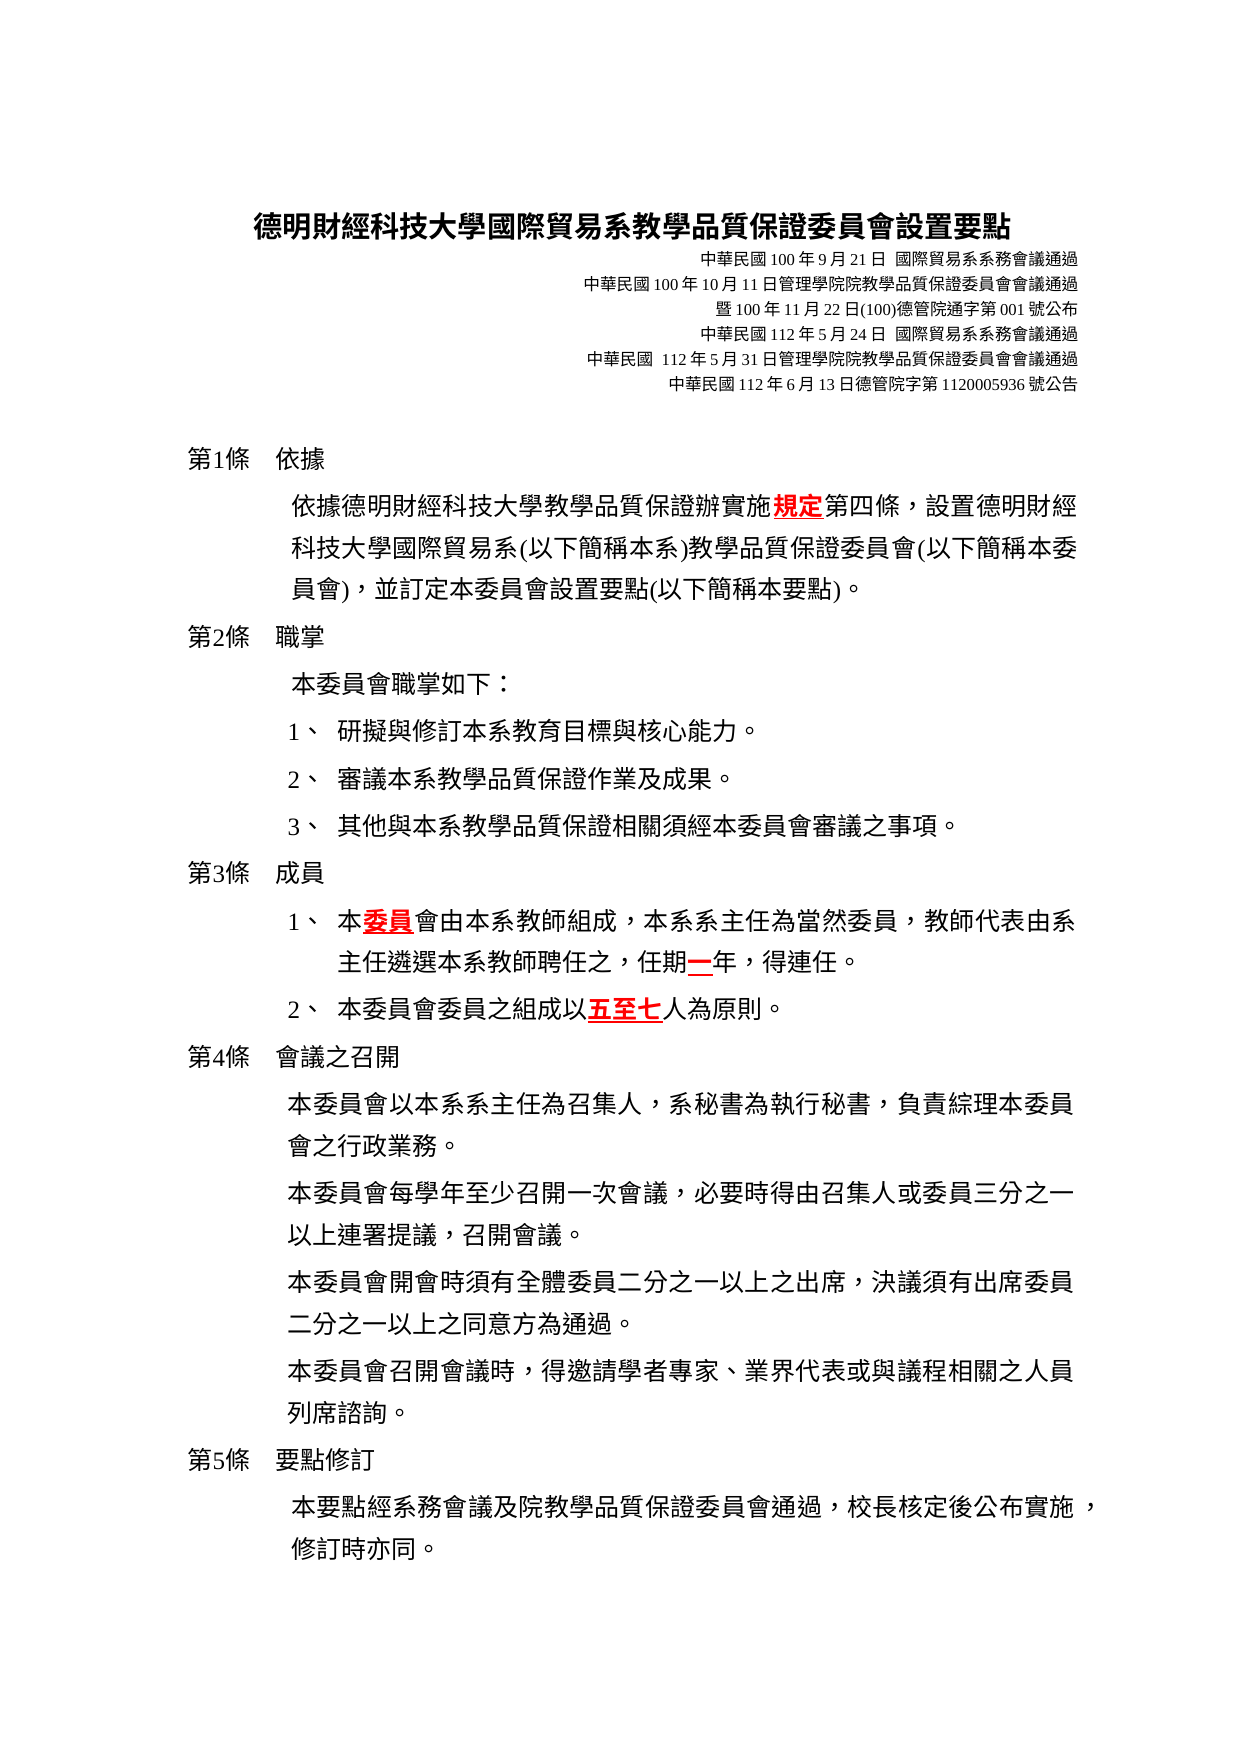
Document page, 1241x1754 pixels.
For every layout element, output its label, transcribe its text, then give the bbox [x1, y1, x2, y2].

text 中華民國100年10月11日管理學院院教學品質保證委員會會議通過 [187, 271, 1078, 296]
text 依據德明財經科技大學教學品質保證辦實施規定第四條，設置德明財經科技大學國際貿易系(以下簡稱本系)教學品質保證委員會(以下簡稱本委員會)，並訂定本委員會設置要點(以下簡稱本要點)。 [291, 487, 1078, 606]
list 其他與本系教學品質保證相關須經本委員會審議之事項。 [287, 806, 1078, 843]
list 本委員會由本系教師組成，本系系主任為當然委員，教師代表由系主任遴選本系教師聘任之，任期一年，得連任。 [287, 901, 1078, 979]
list 職掌 [187, 617, 1078, 653]
list 本委員會委員之組成以五至七人為原則。 [287, 990, 1078, 1026]
text 中華民國112年5月24日 國際貿易系系務會議通過 [187, 321, 1078, 346]
list 成員 [187, 854, 1078, 890]
list 會議之召開 [187, 1037, 1078, 1073]
text 本委員會每學年至少召開一次會議，必要時得由召集人或委員三分之一以上連署提議，召開會議。 [287, 1173, 1078, 1251]
list 依據 [187, 439, 1078, 476]
text 本委員會召開會議時，得邀請學者專家、業界代表或與議程相關之人員列席諮詢。 [287, 1351, 1078, 1429]
text 德明財經科技大學國際貿易系教學品質保證委員會設置要點 [187, 183, 1078, 246]
text 本要點經系務會議及院教學品質保證委員會通過，校長核定後公布實施，修訂時亦同。 [291, 1488, 1078, 1566]
text 中華民國112年6月13日德管院字第1120005936號公告 [187, 371, 1078, 396]
text 本委員會職掌如下： [291, 664, 1078, 701]
list 研擬與修訂本系教育目標與核心能力。 [287, 712, 1078, 748]
list 審議本系教學品質保證作業及成果。 [287, 759, 1078, 795]
text 本委員會開會時須有全體委員二分之一以上之出席，決議須有出席委員二分之一以上之同意方為通過。 [287, 1262, 1078, 1340]
text 暨100年11月22日(100)德管院通字第001號公布 [187, 296, 1078, 321]
text 中華民國100年9月21日 國際貿易系系務會議通過 [187, 246, 1078, 271]
text 本委員會以本系系主任為召集人，系秘書為執行秘書，負責綜理本委員會之行政業務。 [287, 1084, 1078, 1162]
list 要點修訂 [187, 1440, 1078, 1477]
text 中華民國 112年5月31日管理學院院教學品質保證委員會會議通過 [187, 346, 1078, 371]
